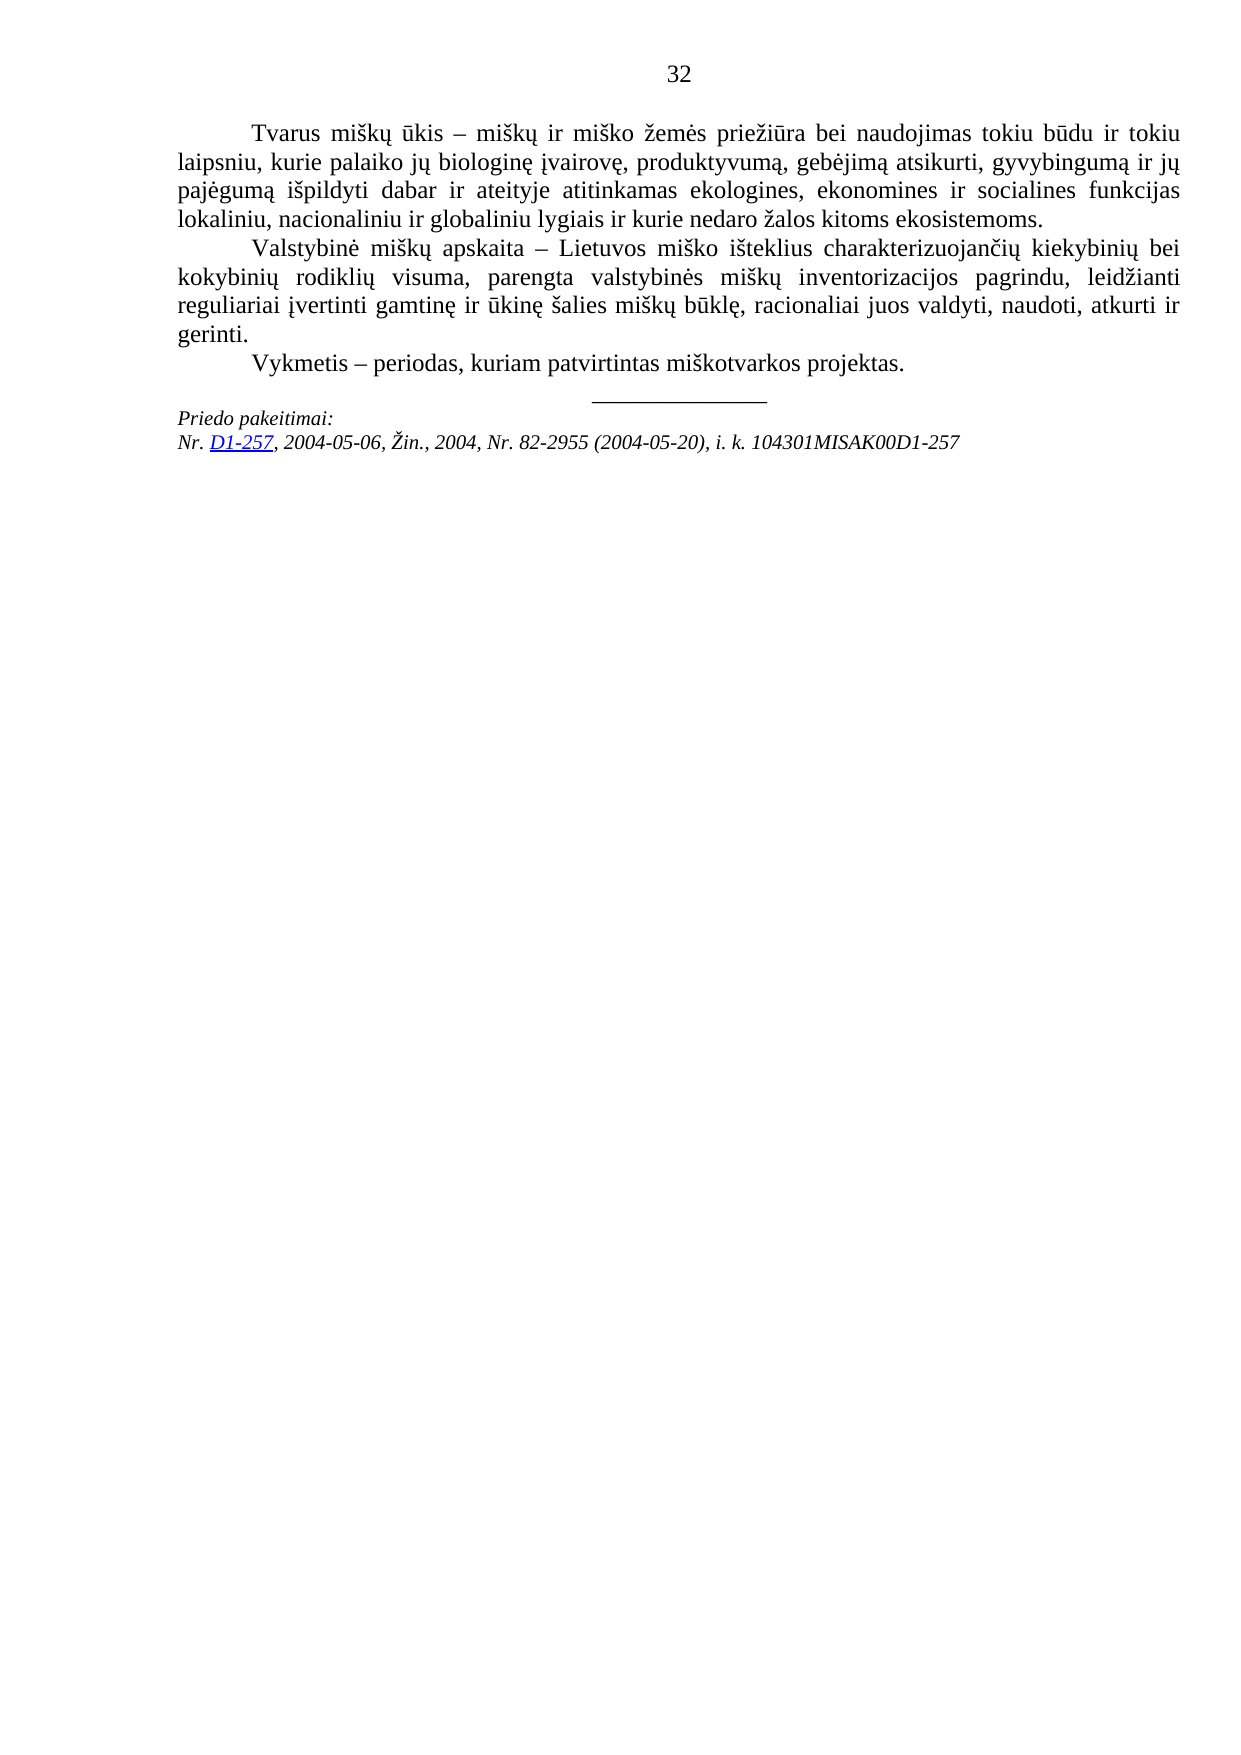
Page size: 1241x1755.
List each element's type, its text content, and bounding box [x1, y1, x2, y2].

text Priedo pakeitimai: [177, 406, 1181, 430]
text ______________ [177, 377, 1181, 406]
text Vykmetis – periodas, kuriam patvirtintas miškotvarkos projektas. [177, 348, 1181, 377]
text Nr. D1-257, 2004-05-06, Žin., 2004, Nr. 82-2955 (2004-05-20), i. k. 104301MISAK00D1-257 [177, 430, 1181, 454]
text Tvarus miškų ūkis – miškų ir miško žemės priežiūra bei naudojimas tokiu būdu ir tokiu laipsniu, kurie palaiko jų biologinę įvairovę, produktyvumą, gebėjimą atsikurti, gyvybingumą ir jų pajėgumą išpildyti dabar ir ateityje atitinkamas ekologines, ekonomines ir socialines funkcijas lokaliniu, nacionaliniu ir globaliniu lygiais ir kurie nedaro žalos kitoms ekosistemoms. [177, 118, 1181, 233]
text Valstybinė miškų apskaita – Lietuvos miško išteklius charakterizuojančių kiekybinių bei kokybinių rodiklių visuma, parengta valstybinės miškų inventorizacijos pagrindu, leidžianti reguliariai įvertinti gamtinę ir ūkinę šalies miškų būklę, racionaliai juos valdyti, naudoti, atkurti ir gerinti. [177, 233, 1181, 348]
